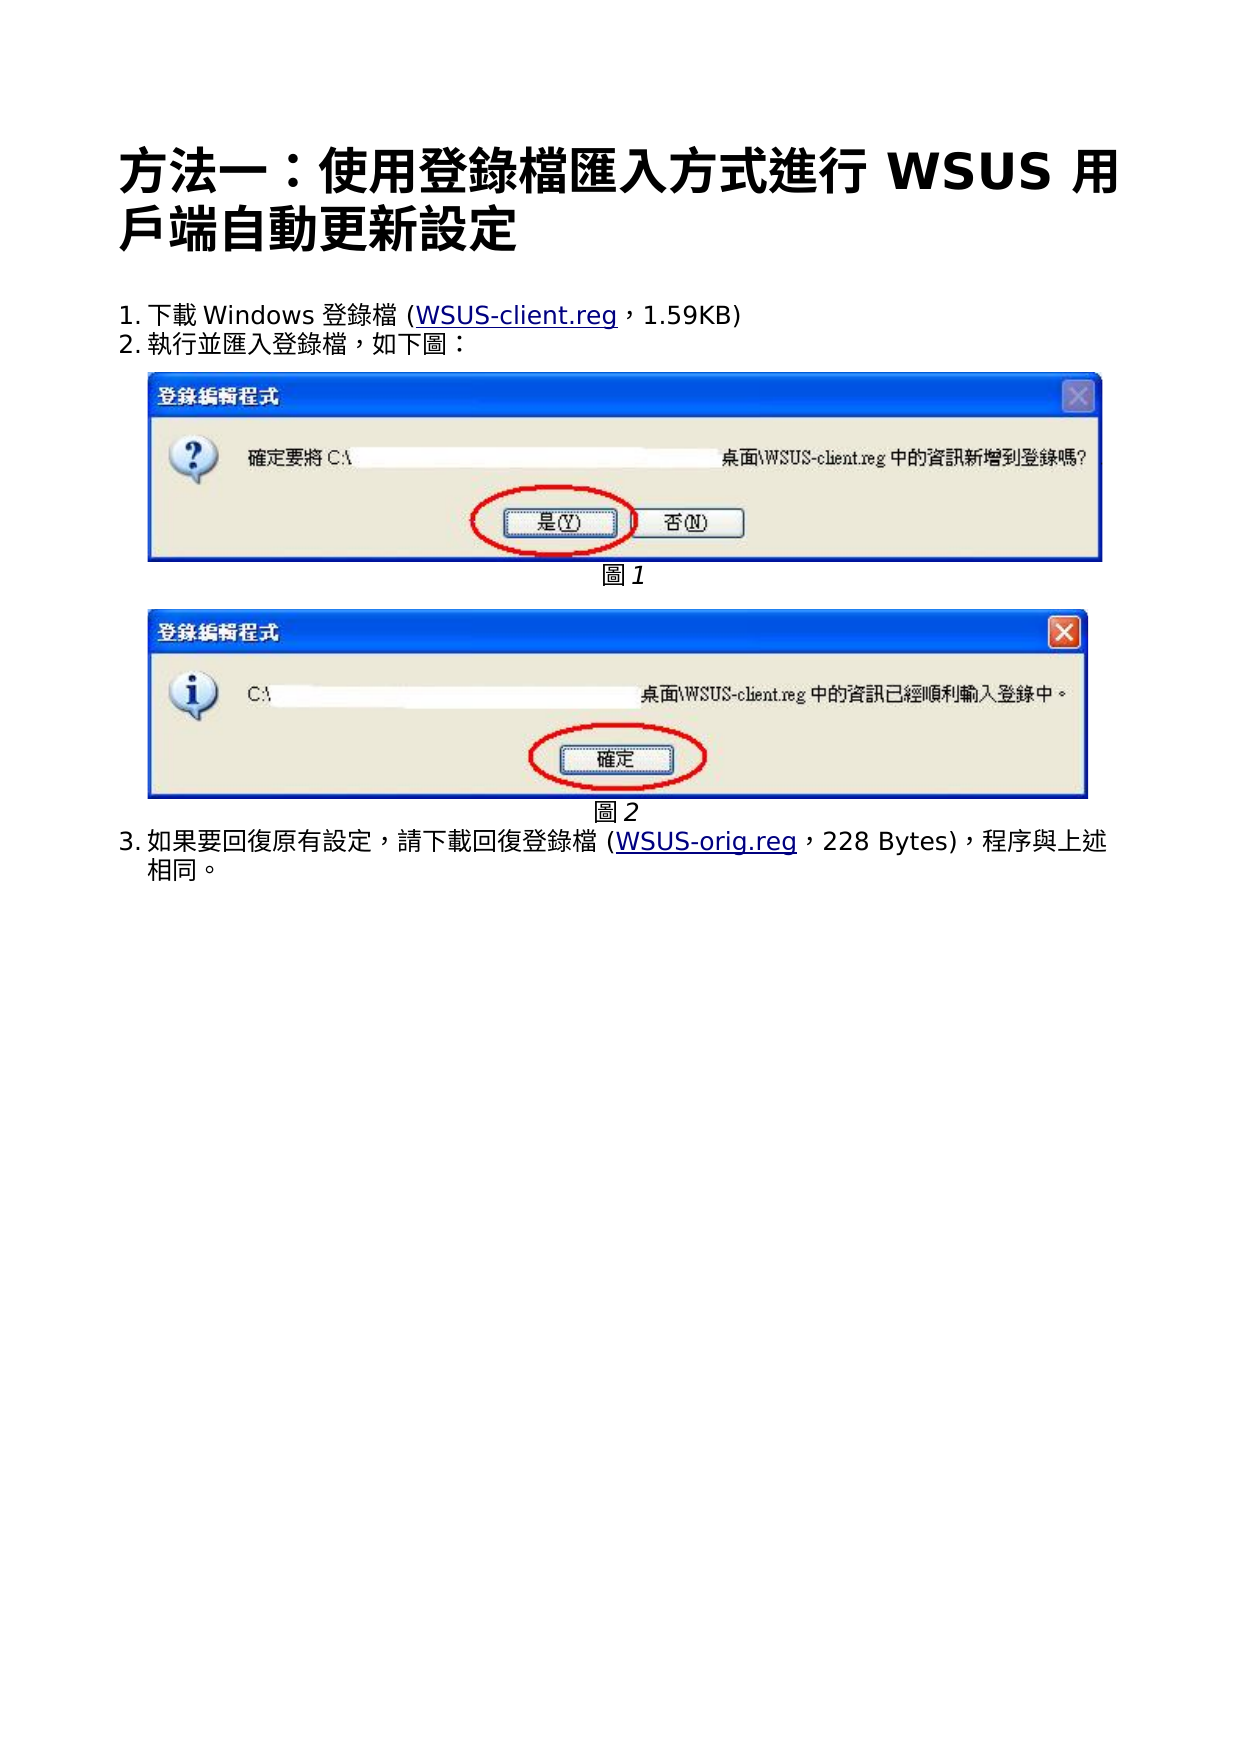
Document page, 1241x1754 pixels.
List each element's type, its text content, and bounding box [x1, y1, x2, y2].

subtitle 方法一：使用登錄檔匯入方式進行 WSUS 用戶端自動更新設定 [118, 143, 1122, 259]
list 下載Windows 登錄檔 (WSUS-client.reg，1.59KB) [118, 302, 1122, 331]
list 圖2 [148, 799, 1088, 827]
picture [147, 609, 1089, 799]
list 圖1 [148, 562, 1102, 591]
list 如果要回復原有設定，請下載回復登錄檔 (WSUS-orig.reg，228 Bytes)，程序與上述相同。 [118, 827, 1122, 886]
picture [147, 372, 1103, 562]
list 執行並匯入登錄檔，如下圖： [118, 331, 1122, 827]
